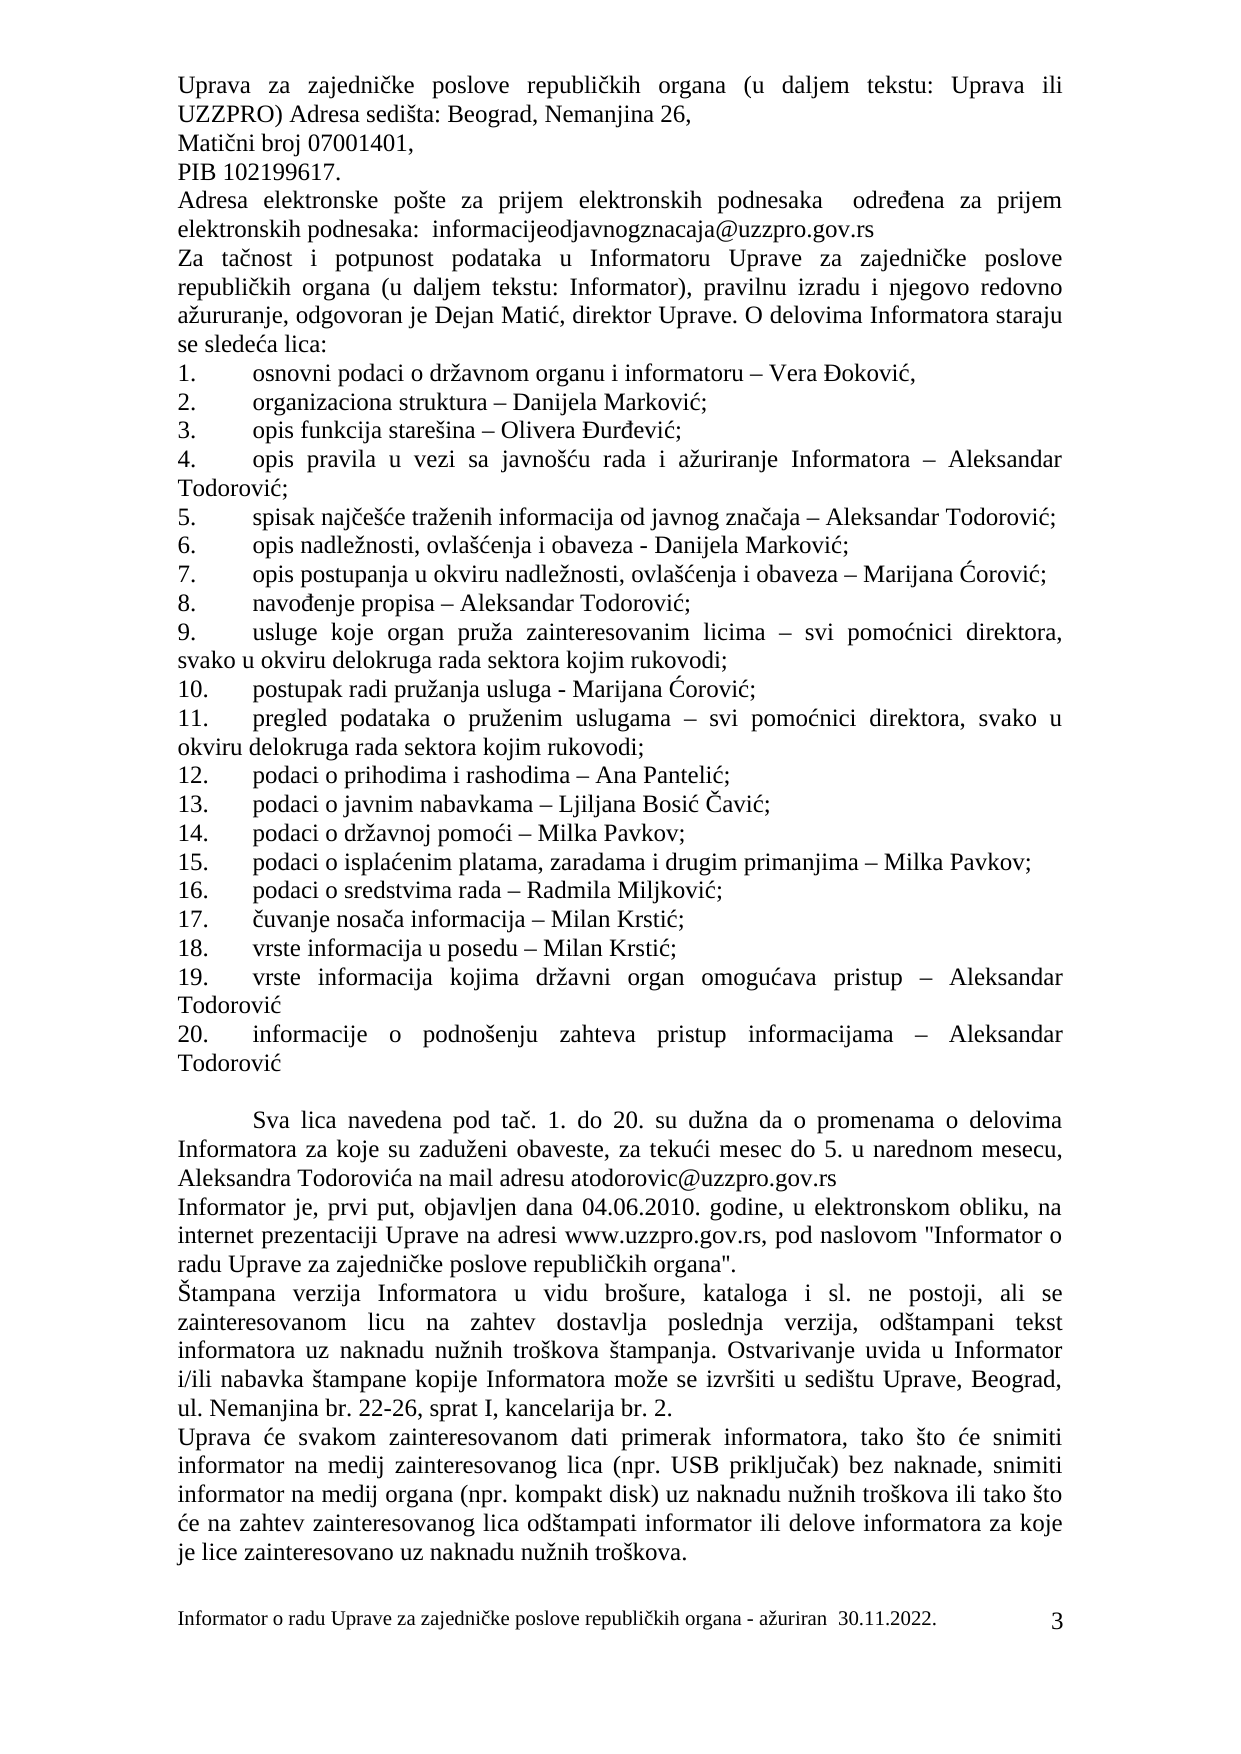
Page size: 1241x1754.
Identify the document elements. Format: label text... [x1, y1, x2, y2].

text 16. podaci o sredstvima rada – Radmila Miljković; [177, 875, 1063, 904]
text Matični broj 07001401, [177, 128, 1063, 157]
text Sva lica navedena pod tač. 1. do 20. su dužna da o promenama o delovima Informatora za koje su zaduženi obaveste, za tekući mesec do 5. u narednom mesecu, Aleksandra Todorovića na mail adresu atodorovic@uzzpro.gov.rs [177, 1105, 1063, 1192]
text 6. opis nadležnosti, ovlašćenja i obaveza - Danijela Marković; [177, 530, 1063, 559]
text 12. podaci o prihodima i rashodima – Ana Pantelić; [177, 760, 1063, 789]
text 13. podaci o javnim nabavkama – Ljiljana Bosić Čavić; [177, 789, 1063, 818]
text Za tačnost i potpunost podataka u Informatoru Uprave za zajedničke poslove republičkih organa (u daljem tekstu: Informator), pravilnu izradu i njegovo redovno ažururanje, odgovoran je Dejan Matić, direktor Uprave. O delovima Informatora staraju se sledeća lica: [177, 243, 1063, 358]
text Informator je, prvi put, objavljen dana 04.06.2010. godine, u elektronskom obliku, na internet prezentaciji Uprave na adresi www.uzzpro.gov.rs, pod naslovom ''Informator o radu Uprave za zajedničke poslove republičkih organa''. [177, 1192, 1063, 1278]
text 5. spisak najčešće traženih informacija od javnog značaja – Aleksandar Todorović; [177, 502, 1063, 530]
text 8. navođenje propisa – Aleksandar Todorović; [177, 588, 1063, 617]
text 4. opis pravila u vezi sa javnošću rada i ažuriranje Informatora – Aleksandar Todorović; [177, 444, 1063, 502]
text 1. osnovni podaci o državnom organu i informatoru – Vera Đoković, [177, 358, 1063, 387]
text 18. vrste informacija u posedu – Milan Krstić; [177, 933, 1063, 962]
text PIB 102199617. [177, 157, 1063, 185]
text 2. organizaciona struktura – Danijela Marković; [177, 387, 1063, 415]
text 10. postupak radi pružanja usluga - Marijana Ćorović; [177, 674, 1063, 703]
text 9. usluge koje organ pruža zainteresovanim licima – svi pomoćnici direktora, svako u okviru delokruga rada sektora kojim rukovodi; [177, 617, 1063, 674]
text Uprava za zajedničke poslove republičkih organa (u daljem tekstu: Uprava ili UZZPRO) Adresa sedišta: Beograd, Nemanjina 26, [177, 70, 1063, 128]
text 11. pregled podataka o pruženim uslugama – svi pomoćnici direktora, svako u okviru delokruga rada sektora kojim rukovodi; [177, 703, 1063, 760]
text 14. podaci o državnoj pomoći – Milka Pavkov; [177, 818, 1063, 847]
text Uprava će svakom zainteresovanom dati primerak informatora, tako što će snimiti informator na medij zainteresovanog lica (npr. USB priključak) bez naknade, snimiti informator na medij organa (npr. kompakt disk) uz naknadu nužnih troškova ili tako što će na zahtev zainteresovanog lica odštampati informator ili delove informatora za koje je lice zainteresovano uz naknadu nužnih troškova. [177, 1422, 1063, 1565]
text 19. vrste informacija kojima državni organ omogućava pristup – Aleksandar Todorović [177, 962, 1063, 1019]
text Štampana verzija Informatora u vidu brošure, kataloga i sl. ne postoji, ali se zainteresovanom licu na zahtev dostavlja poslednja verzija, odštampani tekst informatora uz naknadu nužnih troškova štampanja. Ostvarivanje uvida u Informator i/ili nabavka štampane kopije Informatora može se izvršiti u sedištu Uprave, Beograd, ul. Nemanjina br. 22-26, sprat I, kancelarija br. 2. [177, 1278, 1063, 1422]
text 20. informacije o podnošenju zahteva pristup informacijama – Aleksandar Todorović [177, 1019, 1063, 1077]
text 7. opis postupanja u okviru nadležnosti, ovlašćenja i obaveza – Marijana Ćorović; [177, 559, 1063, 588]
text Adresa elektronske pošte za prijem elektronskih podnesaka određena za prijem elektronskih podnesaka: informacijeodjavnogznacaja@uzzpro.gov.rs [177, 185, 1063, 243]
text 3. opis funkcija starešina – Olivera Đurđević; [177, 415, 1063, 444]
text 17. čuvanje nosača informacija – Milan Krstić; [177, 904, 1063, 933]
text 15. podaci o isplaćenim platama, zaradama i drugim primanjima – Milka Pavkov; [177, 847, 1063, 875]
